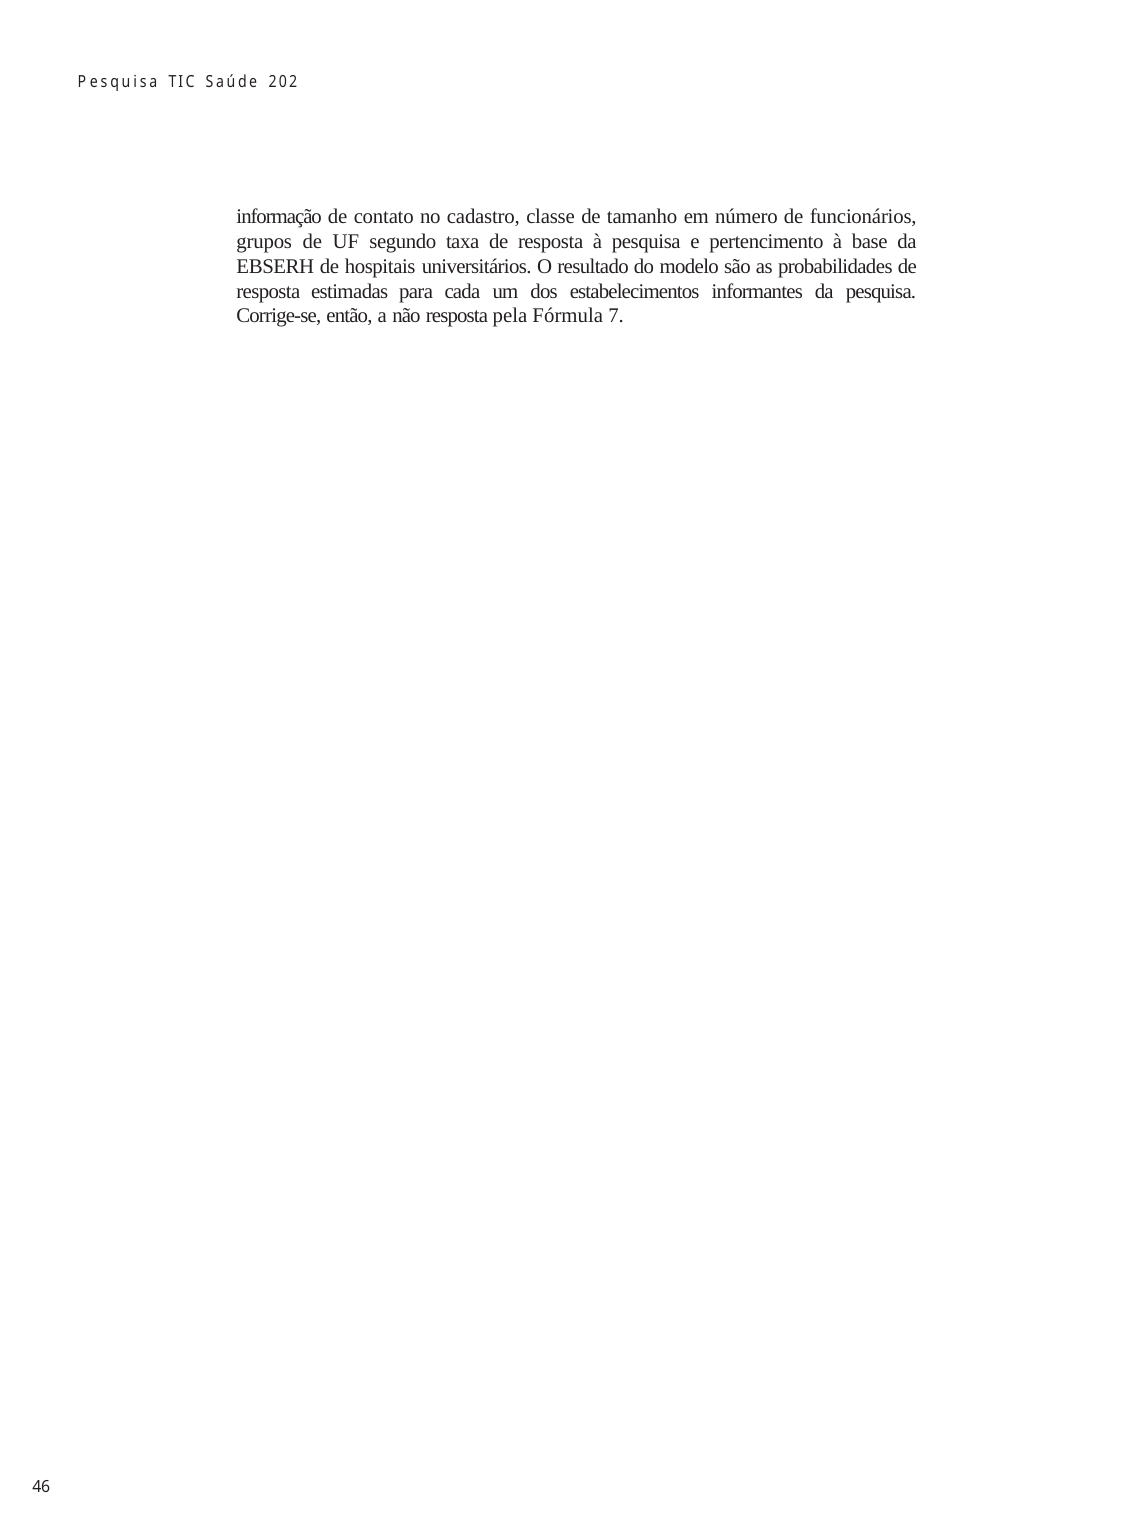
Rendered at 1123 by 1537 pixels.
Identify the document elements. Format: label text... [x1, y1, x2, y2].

text informação de contato no cadastro, classe de tamanho em número de funcionários, grupos de UF segundo taxa de resposta à pesquisa e pertencimento à base da EBSERH de hospitais universitários. O resultado do modelo são as probabilidades de resposta estimadas para cada um dos estabelecimentos informantes da pesquisa. Corrige-se, então, a não resposta pela Fórmula 7. [236, 204, 917, 327]
